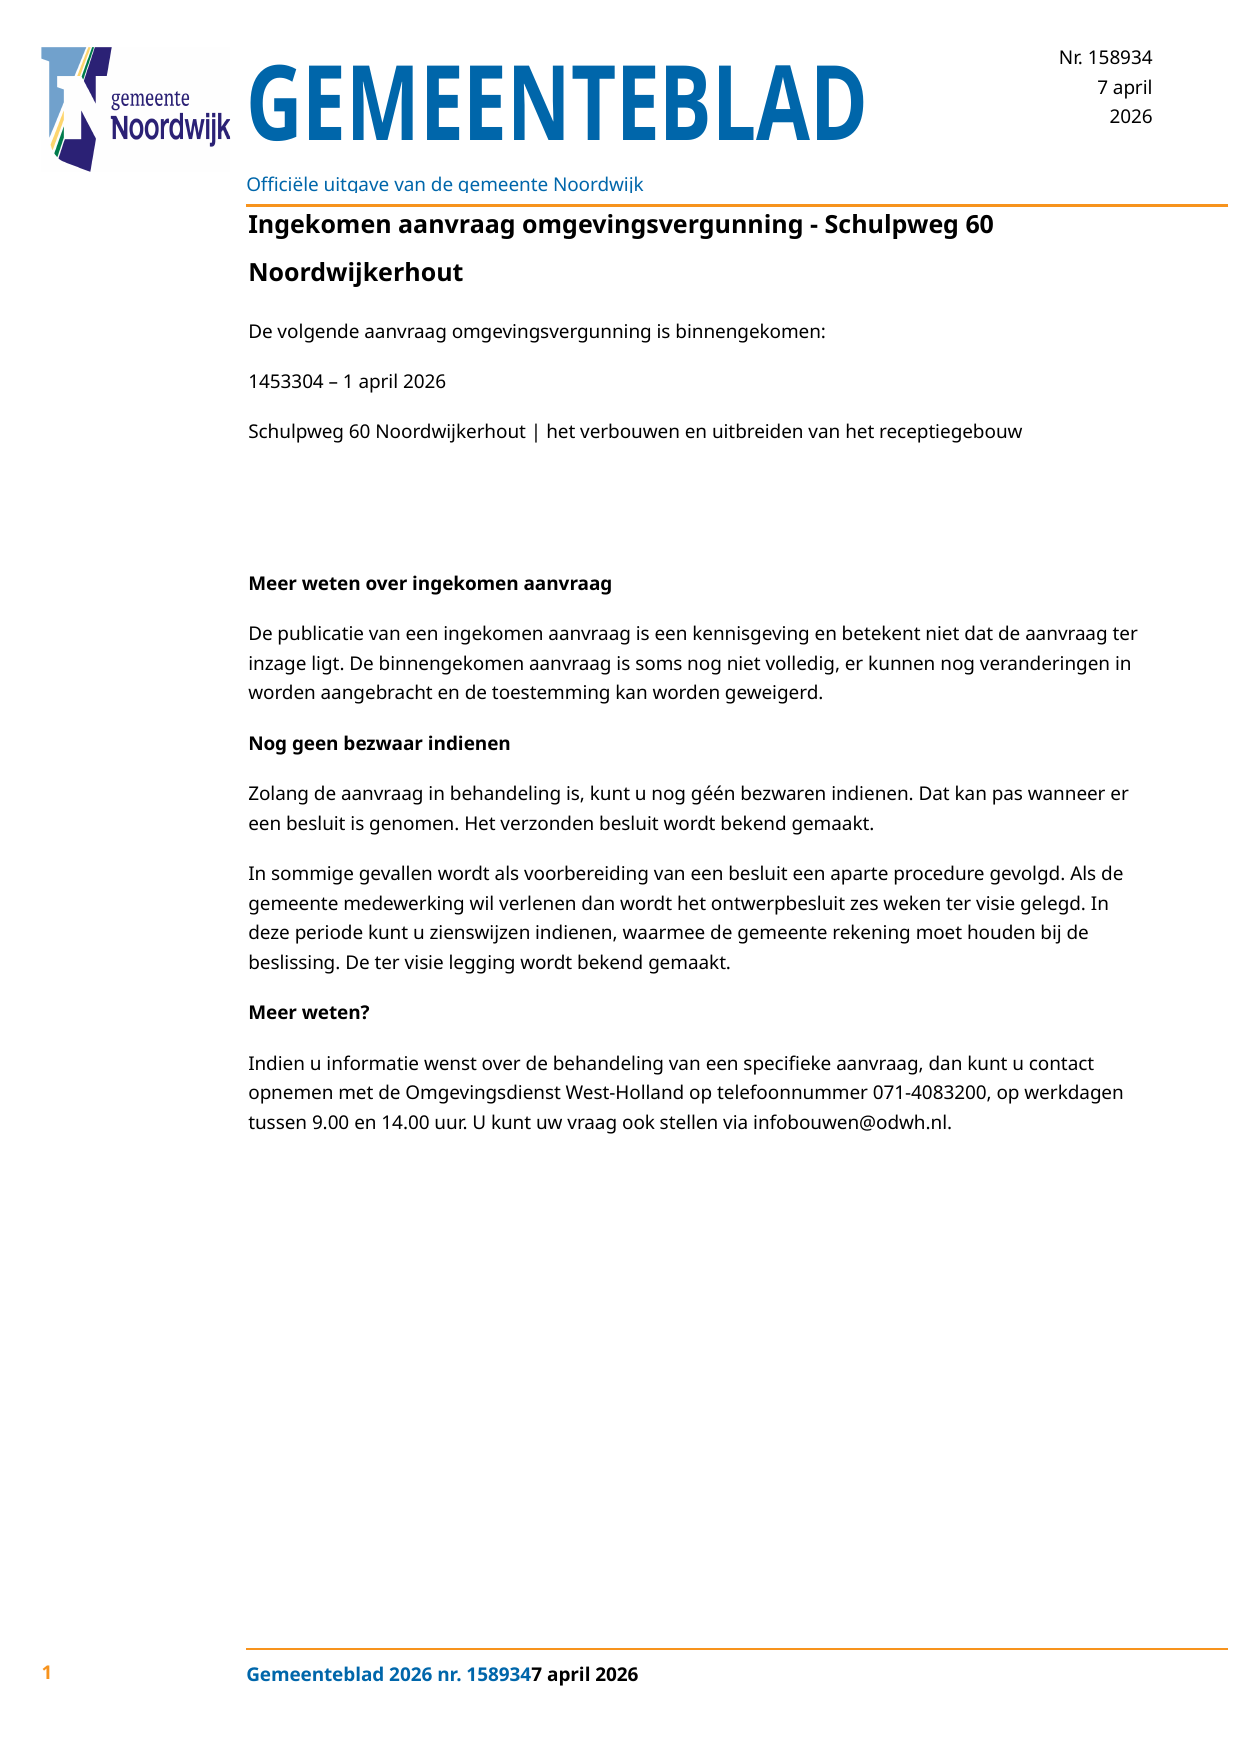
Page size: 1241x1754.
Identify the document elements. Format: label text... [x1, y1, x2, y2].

text Ingekomen aanvraag omgevingsvergunning - Schulpweg 60 Noordwijkerhout [248, 207, 1152, 288]
text Meer weten over ingekomen aanvraag [248, 570, 1152, 596]
text 1453304 – 1 april 2026 [248, 368, 1152, 394]
text Meer weten? [248, 999, 1152, 1025]
text De volgende aanvraag omgevingsvergunning is binnengekomen: [248, 318, 1152, 344]
picture [41, 47, 231, 172]
text In sommige gevallen wordt als voorbereiding van een besluit een aparte procedure gevolgd. Als de gemeente medewerking wil verlenen dan wordt het ontwerpbesluit zes weken ter visie gelegd. In deze periode kunt u zienswijzen indienen, waarmee de gemeente rekening moet houden bij de beslissing. De ter visie legging wordt bekend gemaakt. [248, 860, 1152, 975]
text Nog geen bezwaar indienen [248, 730, 1152, 756]
text Indien u informatie wenst over de behandeling van een specifieke aanvraag, dan kunt u contact opnemen met de Omgevingsdienst West-Holland op telefoonnummer 071-4083200, op werkdagen tussen 9.00 en 14.00 uur. U kunt uw vraag ook stellen via infobouwen@odwh.nl. [248, 1050, 1152, 1135]
text Schulpweg 60 Noordwijkerhout | het verbouwen en uitbreiden van het receptiegebouw [248, 419, 1152, 444]
text De publicatie van een ingekomen aanvraag is een kennisgeving en betekent niet dat de aanvraag ter inzage ligt. De binnengekomen aanvraag is soms nog niet volledig, er kunnen nog veranderingen in worden aangebracht en de toestemming kan worden geweigerd. [248, 620, 1152, 705]
text Zolang de aanvraag in behandeling is, kunt u nog géén bezwaren indienen. Dat kan pas wanneer er een besluit is genomen. Het verzonden besluit wordt bekend gemaakt. [248, 780, 1152, 836]
